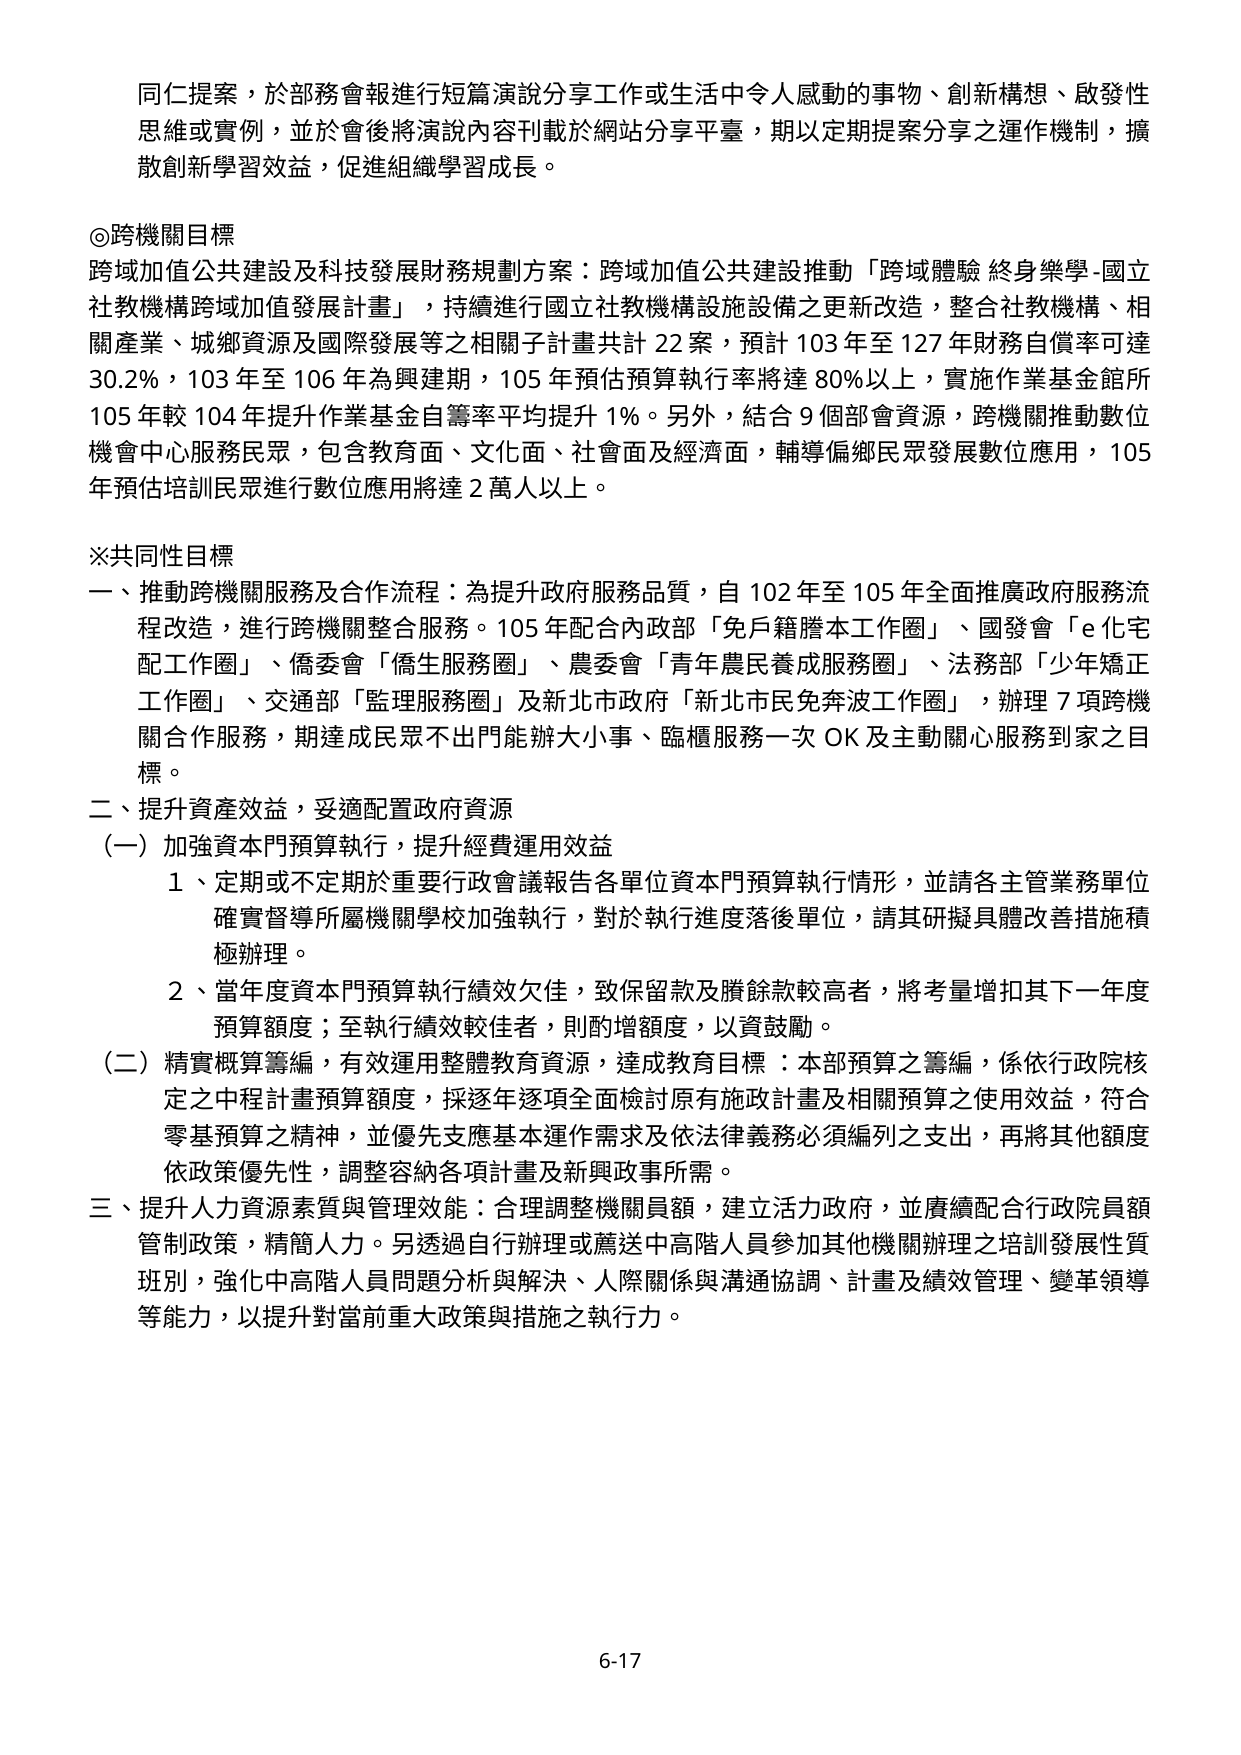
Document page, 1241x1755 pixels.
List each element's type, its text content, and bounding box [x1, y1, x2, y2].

text （一）加強資本門預算執行，提升經費運用效益 [89, 826, 1152, 862]
text 同仁提案，於部務會報進行短篇演說分享工作或生活中令人感動的事物、創新構想、啟發性思維或實例，並於會後將演說內容刊載於網站分享平臺，期以定期提案分享之運作機制，擴散創新學習效益，促進組織學習成長。 [89, 75, 1152, 184]
text 一、推動跨機關服務及合作流程：為提升政府服務品質，自102年至105年全面推廣政府服務流程改造，進行跨機關整合服務。105年配合內政部「免戶籍謄本工作圈」、國發會「e化宅配工作圈」、僑委會「僑生服務圈」、農委會「青年農民養成服務圈」、法務部「少年矯正工作圈」、交通部「監理服務圈」及新北市政府「新北市民免奔波工作圈」，辦理7項跨機關合作服務，期達成民眾不出門能辦大小事、臨櫃服務一次OK及主動關心服務到家之目標。 [89, 572, 1152, 790]
text （二）精實概算籌編，有效運用整體教育資源，達成教育目標 ：本部預算之籌編，係依行政院核定之中程計畫預算額度，採逐年逐項全面檢討原有施政計畫及相關預算之使用效益，符合零基預算之精神，並優先支應基本運作需求及依法律義務必須編列之支出，再將其他額度依政策優先性，調整容納各項計畫及新興政事所需。 [89, 1043, 1152, 1188]
text ※共同性目標 [89, 539, 1152, 572]
text １、定期或不定期於重要行政會議報告各單位資本門預算執行情形，並請各主管業務單位確實督導所屬機關學校加強執行，對於執行進度落後單位，請其研擬具體改善措施積極辦理。 [164, 862, 1152, 971]
text ２、當年度資本門預算執行績效欠佳，致保留款及賸餘款較高者，將考量增扣其下一年度預算額度；至執行績效較佳者，則酌增額度，以資鼓勵。 [164, 971, 1152, 1043]
text ◎跨機關目標 [89, 218, 1152, 251]
text 三、提升人力資源素質與管理效能：合理調整機關員額，建立活力政府，並賡續配合行政院員額管制政策，精簡人力。另透過自行辦理或薦送中高階人員參加其他機關辦理之培訓發展性質班別，強化中高階人員問題分析與解決、人際關係與溝通協調、計畫及績效管理、變革領導等能力，以提升對當前重大政策與措施之執行力。 [89, 1188, 1152, 1333]
text 二、提升資產效益，妥適配置政府資源 [89, 790, 1152, 826]
text 跨域加值公共建設及科技發展財務規劃方案：跨域加值公共建設推動「跨域體驗 終身樂學-國立社教機構跨域加值發展計畫」，持續進行國立社教機構設施設備之更新改造，整合社教機構、相關產業、城鄉資源及國際發展等之相關子計畫共計22案，預計103年至127年財務自償率可達30.2%，103年至106年為興建期，105年預估預算執行率將達80%以上，實施作業基金館所105年較104年提升作業基金自籌率平均提升1%。另外，結合9個部會資源，跨機關推動數位機會中心服務民眾，包含教育面、文化面、社會面及經濟面，輔導偏鄉民眾發展數位應用，105年預估培訓民眾進行數位應用將達2萬人以上。 [89, 251, 1152, 505]
